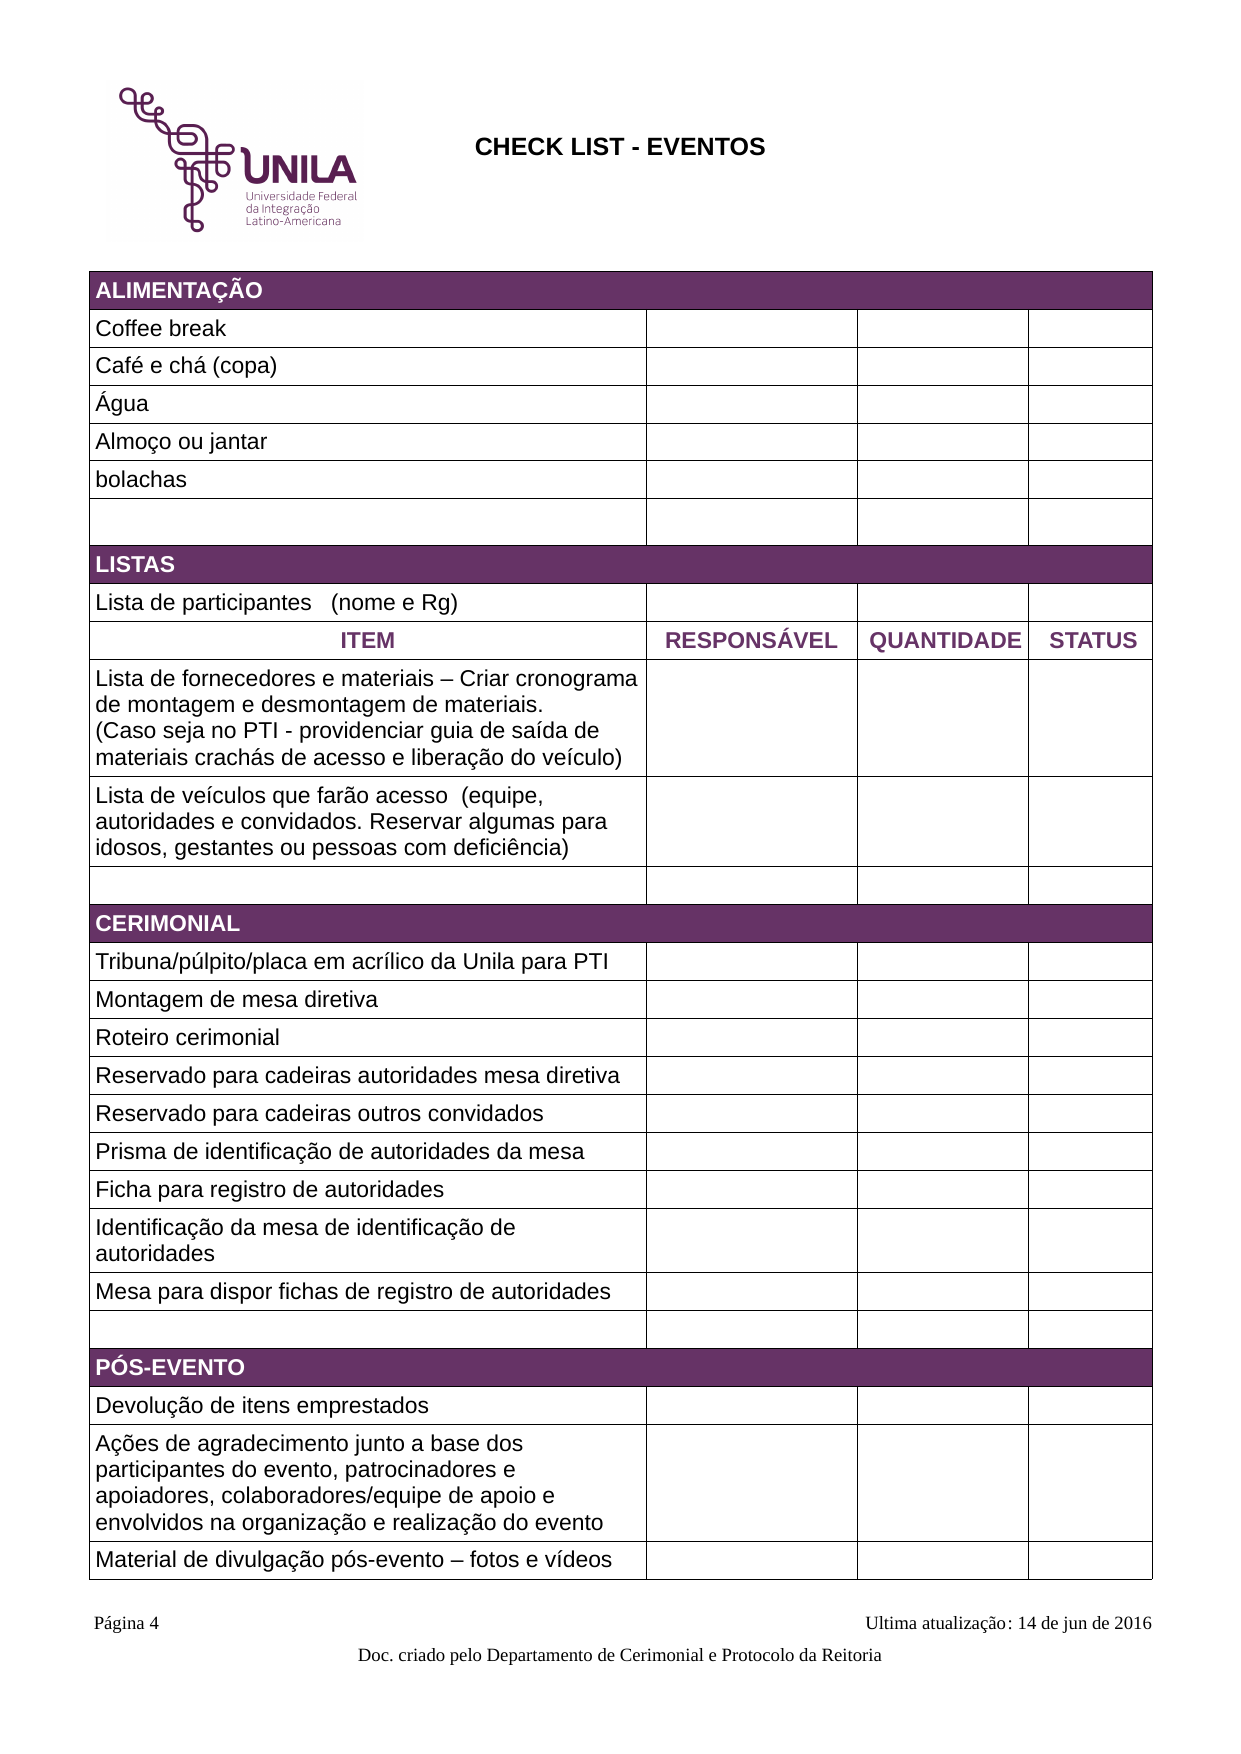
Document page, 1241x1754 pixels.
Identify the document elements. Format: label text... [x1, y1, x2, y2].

table_cell Lista de veículos que farão acesso (equipe, autoridades e convidados. Reservar algumas para idosos, gestantes ou pessoas com deficiência) [90, 777, 646, 866]
table_cell QUANTIDADE [858, 622, 1028, 659]
table_cell [647, 1057, 857, 1094]
table_cell [858, 660, 1028, 776]
table_cell Prisma de identificação de autoridades da mesa [90, 1133, 646, 1170]
table_cell ITEM [90, 622, 646, 659]
table_cell [858, 1311, 1028, 1348]
table_cell RESPONSÁVEL [647, 622, 857, 659]
table_cell [1029, 1425, 1152, 1541]
table_cell [858, 310, 1028, 347]
table_cell Mesa para dispor fichas de registro de autoridades [90, 1273, 646, 1310]
table_cell Reservado para cadeiras outros convidados [90, 1095, 646, 1132]
table_cell [90, 499, 646, 545]
table_cell [1029, 461, 1152, 498]
table_cell [858, 424, 1028, 460]
table_cell [858, 1209, 1028, 1272]
table_cell [858, 1542, 1028, 1578]
table_cell [858, 348, 1028, 384]
table_cell [1029, 499, 1152, 545]
table_cell Material de divulgação pós-evento – fotos e vídeos [90, 1542, 646, 1578]
table_cell [647, 386, 857, 422]
table_cell [858, 943, 1028, 980]
table_cell [1029, 660, 1152, 776]
table_cell [647, 1542, 857, 1578]
table_cell bolachas [90, 461, 646, 498]
table_cell [1029, 584, 1152, 621]
table_cell [647, 1171, 857, 1208]
picture [106, 80, 364, 242]
table_cell Identificação da mesa de identificação de autoridades [90, 1209, 646, 1272]
table_cell Coffee break [90, 310, 646, 347]
table_cell [1029, 777, 1152, 866]
table_cell [1029, 1019, 1152, 1056]
table_cell [1029, 348, 1152, 384]
table_cell [858, 1095, 1028, 1132]
table_cell [1029, 1311, 1152, 1348]
table_cell [90, 1311, 646, 1348]
table_cell [1029, 943, 1152, 980]
table_cell [1029, 310, 1152, 347]
table_cell [647, 1133, 857, 1170]
table_cell PÓS-EVENTO [90, 1349, 1152, 1386]
table_cell [1029, 1171, 1152, 1208]
table_cell [858, 981, 1028, 1018]
table_cell [647, 981, 857, 1018]
table_cell Almoço ou jantar [90, 424, 646, 460]
table_cell [1029, 1542, 1152, 1578]
table_cell [858, 1387, 1028, 1424]
table_cell [647, 310, 857, 347]
table_cell [858, 1133, 1028, 1170]
table_cell Água [90, 386, 646, 422]
table_cell [1029, 424, 1152, 460]
table_cell Reservado para cadeiras autoridades mesa diretiva [90, 1057, 646, 1094]
table_cell LISTAS [90, 546, 1152, 583]
table_cell ALIMENTAÇÃO [90, 272, 1152, 309]
table_cell [1029, 1095, 1152, 1132]
table_cell [647, 1425, 857, 1541]
table_cell [1029, 1133, 1152, 1170]
table_cell Café e chá (copa) [90, 348, 646, 384]
table_cell [647, 777, 857, 866]
table_cell [647, 867, 857, 904]
table_cell [647, 499, 857, 545]
table_cell [1029, 981, 1152, 1018]
table_cell [647, 348, 857, 384]
table_cell [858, 584, 1028, 621]
table_cell [647, 943, 857, 980]
table_cell Tribuna/púlpito/placa em acrílico da Unila para PTI [90, 943, 646, 980]
table_cell [858, 1057, 1028, 1094]
table_cell [647, 1095, 857, 1132]
table_cell [858, 1425, 1028, 1541]
table_cell [647, 1273, 857, 1310]
table_cell [647, 1387, 857, 1424]
table_cell CERIMONIAL [90, 905, 1152, 942]
table_cell Devolução de itens emprestados [90, 1387, 646, 1424]
table_cell [858, 777, 1028, 866]
table_cell [858, 499, 1028, 545]
table_cell Montagem de mesa diretiva [90, 981, 646, 1018]
table_cell [1029, 1273, 1152, 1310]
table_cell [858, 1273, 1028, 1310]
table_cell [647, 660, 857, 776]
table_cell STATUS [1029, 622, 1152, 659]
table_cell Ficha para registro de autoridades [90, 1171, 646, 1208]
table_cell [647, 584, 857, 621]
table_cell [647, 424, 857, 460]
table_cell [647, 1209, 857, 1272]
table_cell Roteiro cerimonial [90, 1019, 646, 1056]
table_cell [1029, 1057, 1152, 1094]
table_cell [647, 1019, 857, 1056]
table_cell [1029, 867, 1152, 904]
table_cell [858, 1019, 1028, 1056]
table_cell Ações de agradecimento junto a base dos participantes do evento, patrocinadores e apoiadores, colaboradores/equipe de apoio e envolvidos na organização e realização do evento [90, 1425, 646, 1541]
table_cell [90, 867, 646, 904]
table_cell [647, 461, 857, 498]
table_cell [1029, 386, 1152, 422]
table_cell Lista de fornecedores e materiais – Criar cronograma de montagem e desmontagem de materiais. (Caso seja no PTI - providenciar guia de saída de materiais crachás de acesso e liberação do veículo) [90, 660, 646, 776]
table_cell [858, 1171, 1028, 1208]
table_cell [647, 1311, 857, 1348]
table_cell [858, 461, 1028, 498]
table_cell [1029, 1387, 1152, 1424]
table_cell [858, 867, 1028, 904]
table_cell [1029, 1209, 1152, 1272]
table_cell Lista de participantes (nome e Rg) [90, 584, 646, 621]
table_cell [858, 386, 1028, 422]
